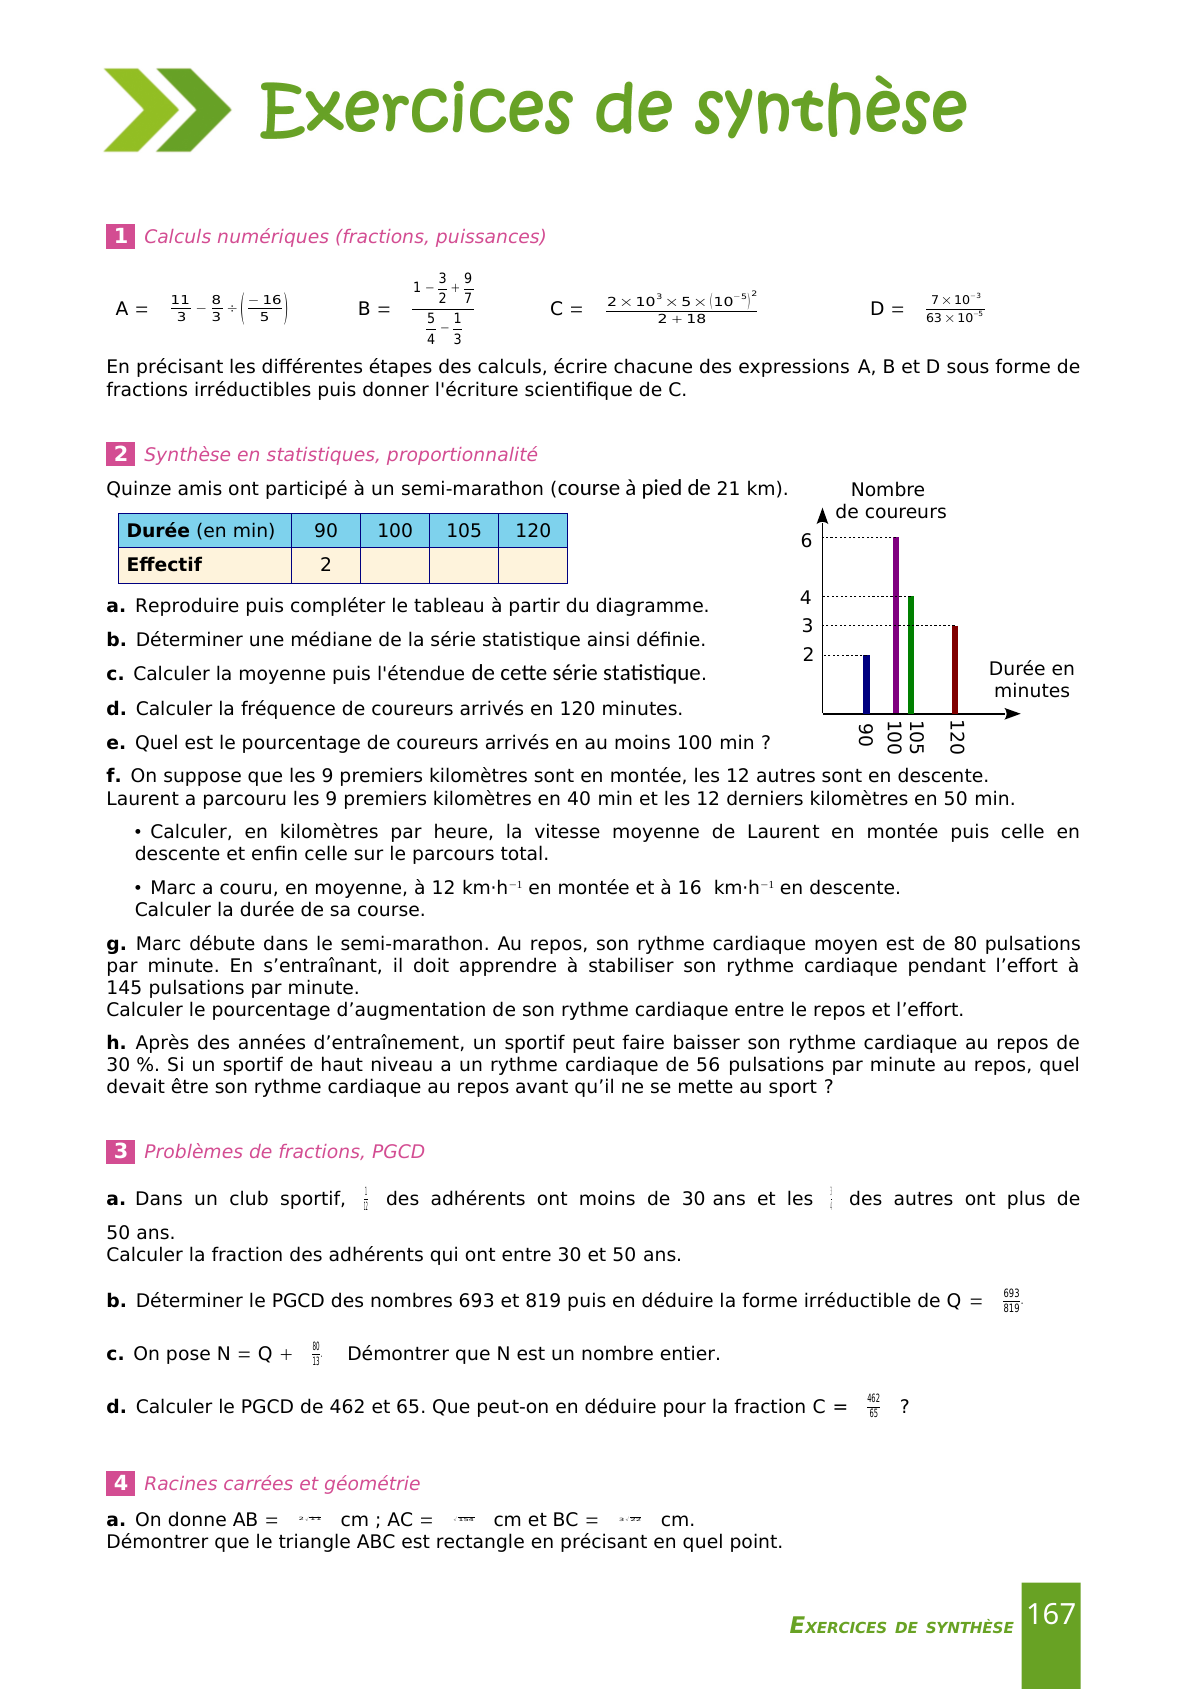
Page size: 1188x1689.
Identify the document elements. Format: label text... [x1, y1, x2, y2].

list Calculer la moyenne puis l'étendue de cette série statistique. [958, 663, 1081, 686]
list Calculer la fréquence de coureurs arrivés en 120 minutes. [106, 698, 1081, 720]
list On pose N = Q  Démontrer que N est un nombre entier. [106, 1331, 1081, 1377]
list [823, 595, 893, 617]
table_header 100 [361, 514, 429, 547]
list [958, 629, 1081, 651]
list Marc a couru, en moyenne, à 12 km·h−1 en montée et à 16 km·h−1 en descente. Calculer la durée de sa course. [134, 877, 1081, 921]
list Quel est le pourcentage de coureurs arrivés en au moins 100 min ? [106, 732, 1081, 754]
list Reproduire puis compléter le tableau à partir du diagramme. [106, 595, 822, 617]
table_header 105 [430, 514, 498, 547]
table_cell [361, 548, 429, 583]
table_header A = [106, 260, 320, 356]
list Synthèse en statistiques, proportionnalité [135, 442, 1081, 466]
table_cell Effectif [119, 548, 291, 583]
table_header Durée (en min) [119, 514, 291, 547]
table_cell [499, 548, 567, 583]
list Dans un club sportif,des adhérents ont moins de 30 ans et lesdes autres ont plus de 50 ans. Calculer la fraction des adhérents qui ont entre 30 et 50 ans. [106, 1176, 1081, 1266]
table_cell 2 [292, 548, 360, 583]
list Déterminer le PGCD des nombres 693 et 819 puis en déduire la forme irréductible de Q = [106, 1278, 1081, 1325]
table_cell [430, 548, 498, 583]
table_header 90 [292, 514, 360, 547]
list Problèmes de fractions, PGCD [106, 1139, 1081, 1164]
list Calculs numériques (fractions, puissances) [135, 224, 1081, 249]
list On donne AB =cm ; AC =cm et BC =cm. Démontrer que le triangle ABC est rectangle en précisant en quel point. [106, 1507, 1081, 1553]
table_header C = [534, 260, 796, 356]
list Après des années d’entraînement, un sportif peut faire baisser son rythme cardiaque au repos de 30 %. Si un sportif de haut niveau a un rythme cardiaque de 56 pulsations par minute au repos, quel devait être son rythme cardiaque au repos avant qu’il ne se mette au sport ? [106, 1032, 1081, 1098]
list On suppose que les 9 premiers kilomètres sont en montée, les 12 autres sont en descente. Laurent a parcouru les 9 premiers kilomètres en 40 min et les 12 derniers kilomètres en 50 min. [106, 765, 1081, 809]
table_header D = [796, 260, 1080, 356]
list [899, 595, 1081, 617]
list En précisant les différentes étapes des calculs, écrire chacune des expressions A, B et D sous forme de fractions irréductibles puis donner l'écriture scientifique de C. [106, 356, 1081, 400]
table_header B = [320, 260, 534, 356]
table_header 120 [499, 514, 567, 547]
list Racines carrées et géométrie [135, 1471, 1081, 1496]
list [823, 629, 893, 651]
picture [0, 0, 1187, 163]
list Calculer le PGCD de 462 et 65. Que peut-on en déduire pour la fraction C =? [106, 1383, 1081, 1430]
list Déterminer une médiane de la série statistique ainsi définie. [106, 629, 822, 651]
list Marc débute dans le semi-marathon. Au repos, son rythme cardiaque moyen est de 80 pulsations par minute. En s’entraînant, il doit apprendre à stabiliser son rythme cardiaque pendant l’effort à 145 pulsations par minute. Calculer le pourcentage d’augmentation de son rythme cardiaque entre le repos et l’effort. [106, 933, 1081, 1021]
list Calculer la moyenne puis l'étendue de cette série statistique. [106, 663, 822, 686]
text Quinze amis ont participé à un semi-marathon (course à pied de 21 km). [106, 478, 1081, 501]
list Calculer, en kilomètres par heure, la vitesse moyenne de Laurent en montée puis celle en descente et enfin celle sur le parcours total. [134, 821, 1081, 865]
